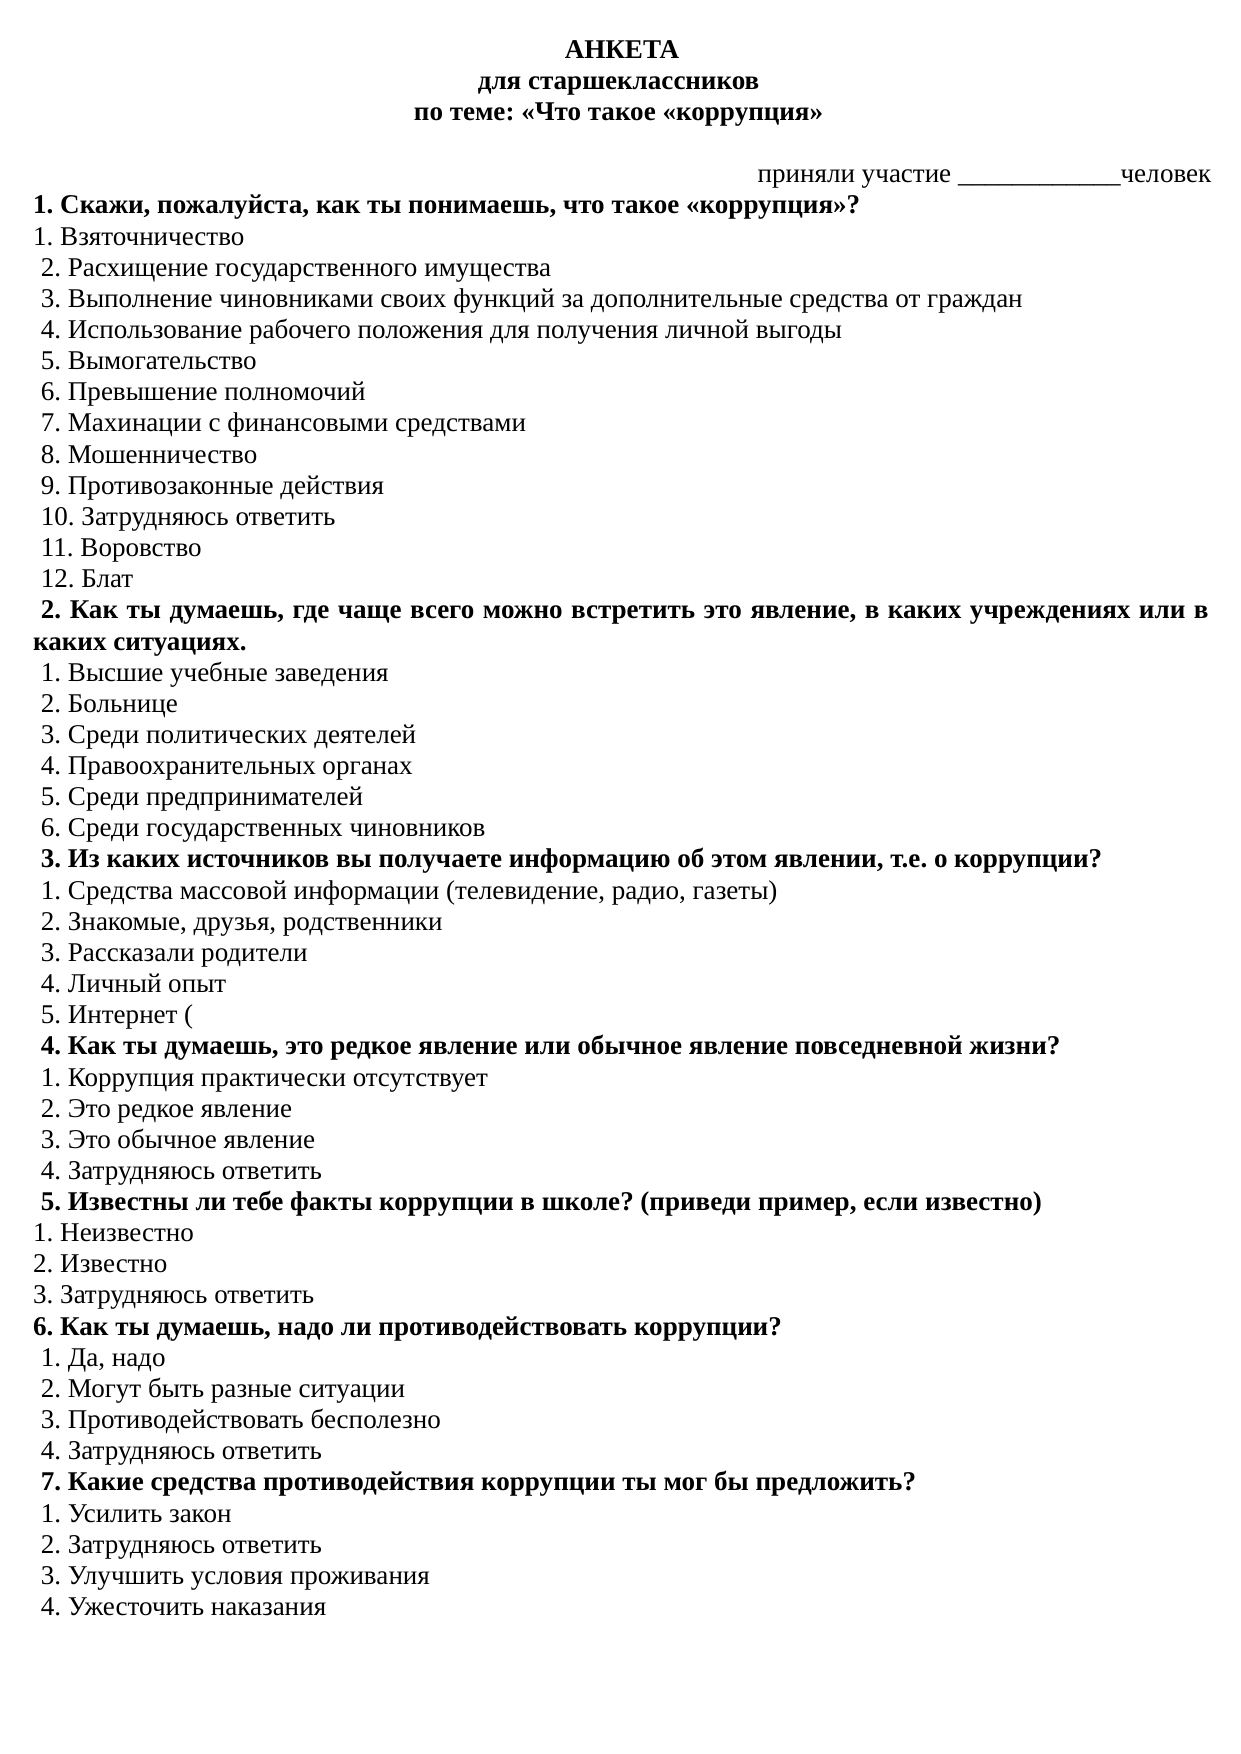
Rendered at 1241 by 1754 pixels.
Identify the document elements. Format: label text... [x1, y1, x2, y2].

text 3. Среди политических деятелей [33, 718, 1211, 749]
text 2. Больнице [33, 687, 1211, 718]
text 1. Усилить закон [33, 1497, 1211, 1528]
text 4. Как ты думаешь, это редкое явление или обычное явление повседневной жизни? [33, 1029, 1211, 1061]
text приняли участие ____________человек [33, 157, 1211, 188]
text 1. Коррупция практически отсутствует [33, 1061, 1211, 1092]
text 4. Личный опыт [33, 967, 1211, 998]
text 2. Как ты думаешь, где чаще всего можно встретить это явление, в каких учреждениях или в каких ситуациях. [33, 593, 1211, 656]
text 9. Противозаконные действия [33, 469, 1211, 500]
text 2. Знакомые, друзья, родственники [33, 905, 1211, 936]
text 3. Выполнение чиновниками своих функций за дополнительные средства от граждан [33, 282, 1211, 313]
text 5. Вымогательство [33, 344, 1211, 375]
text 2. Это редкое явление [33, 1092, 1211, 1123]
text 1. Да, надо [33, 1341, 1211, 1372]
text 11. Воровство [33, 531, 1211, 562]
text 6. Как ты думаешь, надо ли противодействовать коррупции? [33, 1310, 1211, 1341]
text 4. Затрудняюсь ответить [33, 1434, 1211, 1466]
text 7. Какие средства противодействия коррупции ты мог бы предложить? [33, 1466, 1211, 1497]
text 5. Известны ли тебе факты коррупции в школе? (приведи пример, если известно) [33, 1185, 1211, 1216]
text 6. Среди государственных чиновников [33, 811, 1211, 843]
text 2. Затрудняюсь ответить [33, 1528, 1211, 1559]
text 7. Махинации с финансовыми средствами [33, 407, 1211, 438]
text 1. Взяточничество [33, 220, 1222, 251]
text 6. Превышение полномочий [33, 375, 1211, 407]
text 10. Затрудняюсь ответить [33, 500, 1211, 531]
text 1. Неизвестно [33, 1216, 1211, 1247]
text 1. Средства массовой информации (телевидение, радио, газеты) [33, 874, 1211, 905]
text 3. Затрудняюсь ответить [33, 1279, 1211, 1310]
text по теме: «Что такое «коррупция» [33, 95, 1211, 126]
text 1. Скажи, пожалуйста, как ты понимаешь, что такое «коррупция»? [33, 188, 1211, 220]
text 4. Использование рабочего положения для получения личной выгоды [33, 313, 1211, 344]
text 4. Ужесточить наказания [33, 1590, 1211, 1621]
text 5. Среди предпринимателей [33, 780, 1211, 811]
text 8. Мошенничество [33, 438, 1211, 469]
text 12. Блат [33, 562, 1211, 593]
text 3. Противодействовать бесполезно [33, 1403, 1211, 1434]
text 3. Улучшить условия проживания [33, 1559, 1211, 1590]
text 4. Затрудняюсь ответить [33, 1154, 1211, 1185]
text 2. Расхищение государственного имущества [33, 251, 1211, 282]
text 1. Высшие учебные заведения [33, 656, 1211, 687]
text 4. Правоохранительных органах [33, 749, 1211, 780]
text 2. Известно [33, 1247, 1211, 1279]
text 2. Могут быть разные ситуации [33, 1372, 1211, 1403]
text 3. Из каких источников вы получаете информацию об этом явлении, т.е. о коррупции? [33, 843, 1211, 874]
text АНКЕТА [33, 33, 1211, 64]
text 5. Интернет ( [33, 998, 1211, 1029]
text для старшеклассников [33, 64, 1211, 95]
text 3. Рассказали родители [33, 936, 1211, 967]
text 3. Это обычное явление [33, 1123, 1211, 1154]
